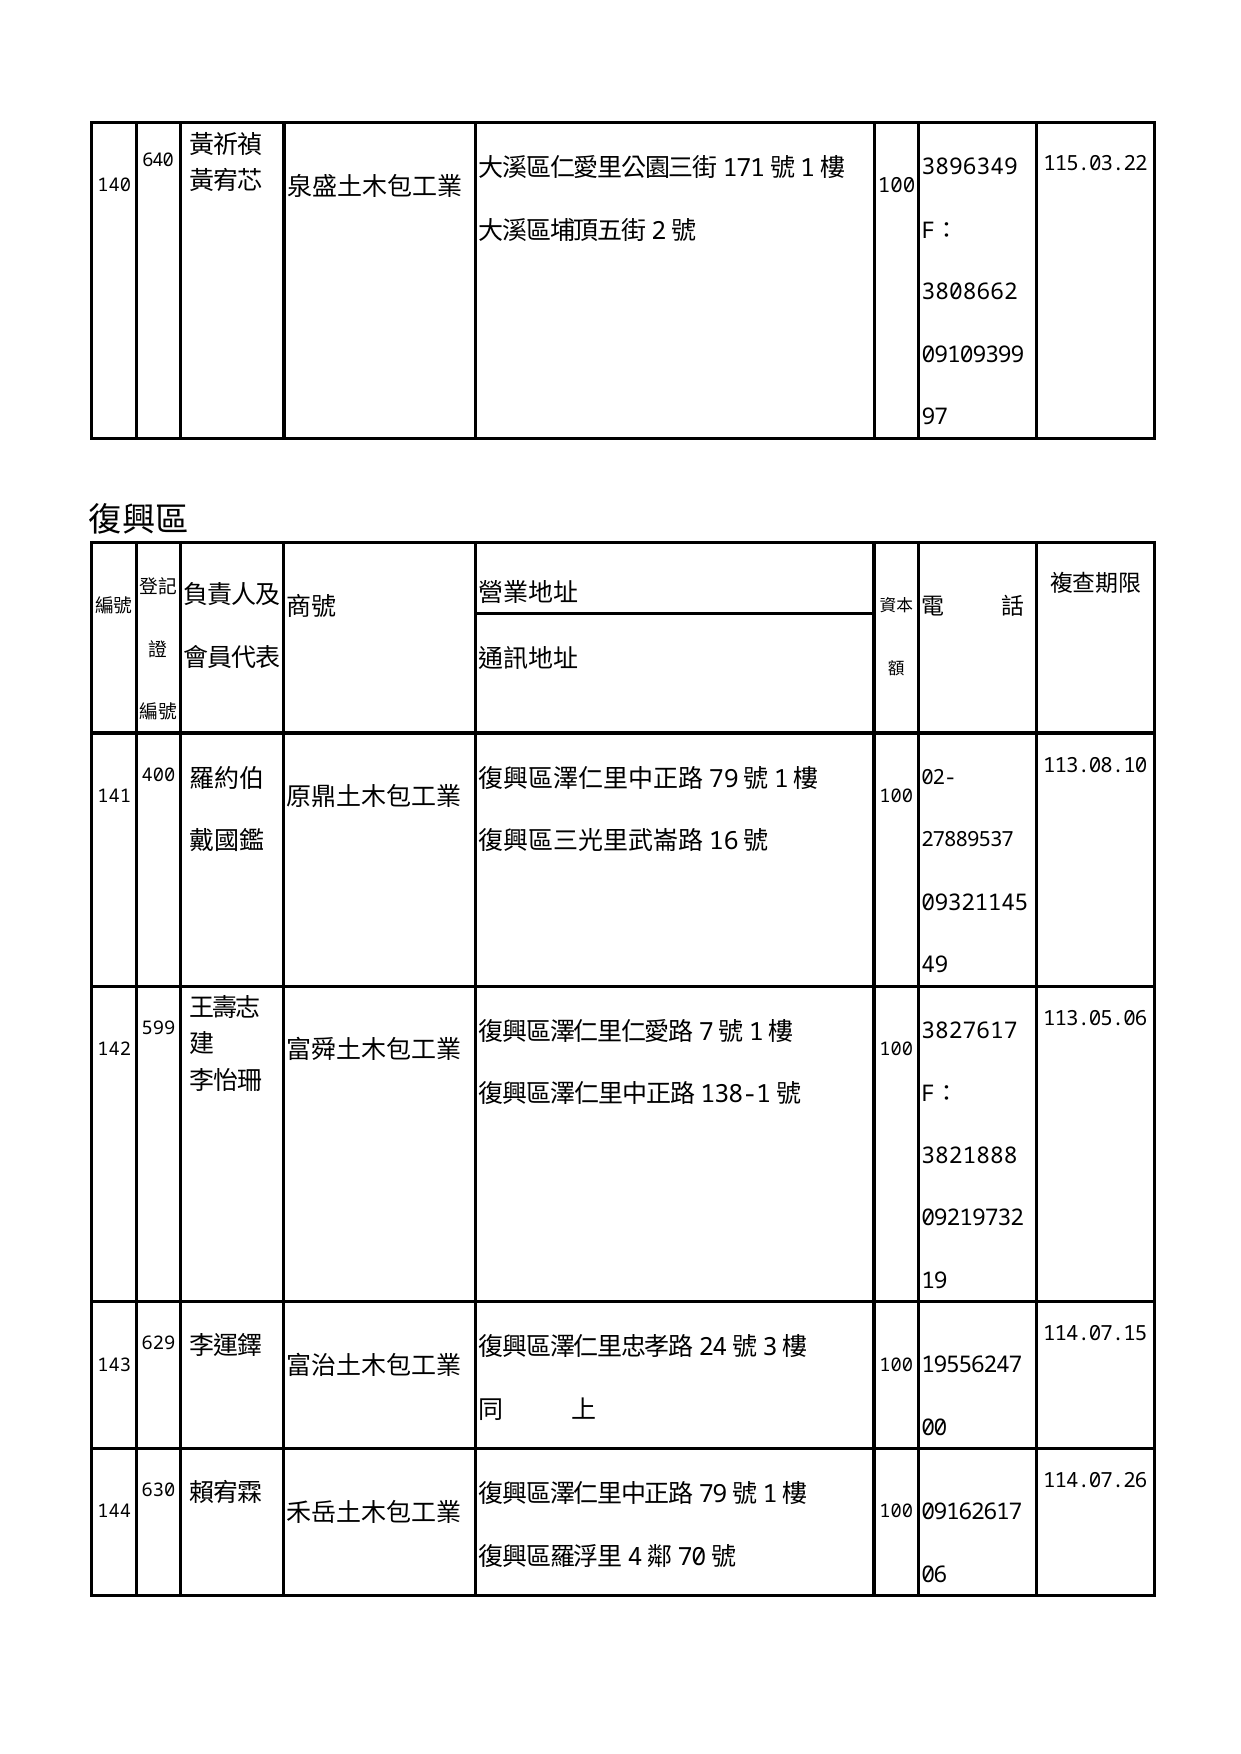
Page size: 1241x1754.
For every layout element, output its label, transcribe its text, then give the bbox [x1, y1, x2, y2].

table_cell 禾岳土木包工業 [285, 1450, 474, 1594]
table_cell 100 [876, 1450, 917, 1594]
table_cell 144 [93, 1450, 135, 1594]
table_header 商號 [285, 544, 474, 731]
table_cell 賴宥霖 [182, 1450, 282, 1594]
table_cell 629 [138, 1303, 179, 1447]
table_header 電 話 [920, 544, 1035, 731]
table_cell 640 [138, 124, 179, 437]
table_cell 115.03.22 [1038, 124, 1153, 437]
table_cell 李運鐸 [182, 1303, 282, 1447]
table_cell 140 [93, 124, 135, 437]
table_cell 原鼎土木包工業 [285, 735, 474, 984]
table_cell 復興區澤仁里中正路79號1樓 復興區羅浮里4鄰70號 [477, 1450, 872, 1594]
table_cell 黃祈禎黃宥芯 [182, 124, 282, 437]
table_cell 復興區澤仁里忠孝路24號3樓 同 上 [477, 1303, 872, 1447]
table_header 負責人及會員代表 [182, 544, 282, 731]
table_cell 3827617 F：3821888 0921973219 [920, 988, 1035, 1300]
table_cell 100 [876, 988, 917, 1300]
table_cell 141 [93, 735, 135, 984]
table_cell 富治土木包工業 [285, 1303, 474, 1447]
table_cell 泉盛土木包工業 [286, 124, 474, 437]
table_cell 1955624700 [920, 1303, 1035, 1447]
table_cell 114.07.15 [1038, 1303, 1153, 1447]
table_cell 富舜土木包工業 [285, 988, 474, 1300]
table_cell 王壽志建 李怡珊 [182, 988, 282, 1300]
table_cell 100 [876, 735, 917, 984]
table_cell 143 [93, 1303, 135, 1447]
table_cell 3896349 F：3808662 0910939997 [920, 124, 1035, 437]
table_cell 400 [138, 735, 179, 984]
table_cell 630 [138, 1450, 179, 1594]
table_cell 大溪區仁愛里公園三街171號1樓 大溪區埔頂五街2號 [477, 124, 873, 437]
table_cell 復興區澤仁里仁愛路7號1樓 復興區澤仁里中正路138-1號 [477, 988, 872, 1300]
table_header 資本額 [876, 544, 917, 731]
table_cell 100 [876, 1303, 917, 1447]
table_cell 100 [876, 124, 917, 437]
table_cell 復興區澤仁里中正路79號1樓 復興區三光里武崙路16號 [477, 735, 872, 984]
table_cell 599 [138, 988, 179, 1300]
table_cell 0916261706 [920, 1450, 1035, 1594]
table_cell 142 [93, 988, 135, 1300]
table_header 複查期限 [1038, 544, 1153, 731]
table_header 營業地址 [477, 544, 872, 612]
table_header 編號 [93, 544, 135, 731]
table_cell 114.07.26 [1038, 1450, 1153, 1594]
table_header 登記 證 編號 [138, 544, 179, 731]
table_cell 02-27889537 0932114549 [920, 735, 1035, 984]
text 復興區 [89, 493, 1152, 541]
table_cell 通訊地址 [477, 615, 872, 731]
table_cell 113.08.10 [1038, 735, 1153, 984]
table_cell 羅約伯 戴國鑑 [182, 735, 282, 984]
table_cell 113.05.06 [1038, 988, 1153, 1300]
